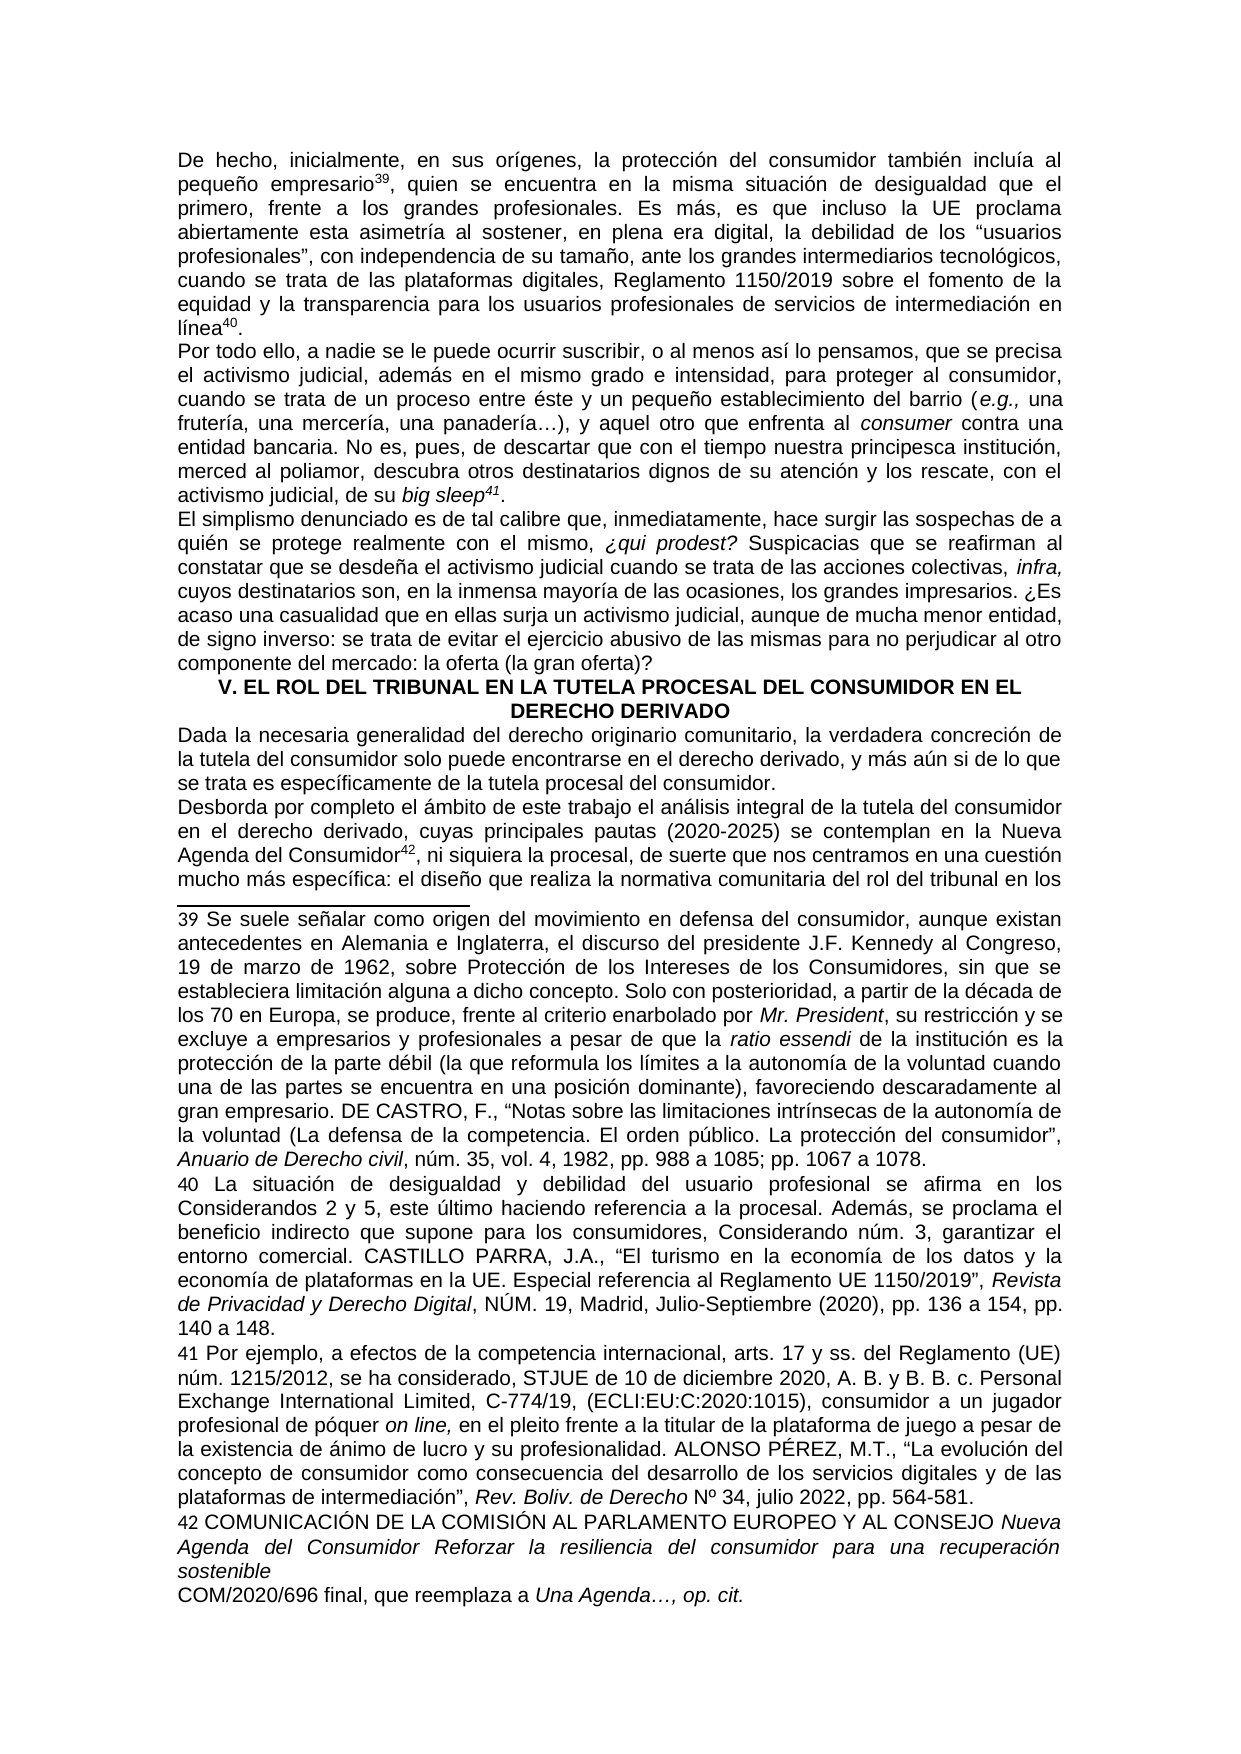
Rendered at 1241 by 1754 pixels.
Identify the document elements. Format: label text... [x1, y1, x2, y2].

text Por todo ello, a nadie se le puede ocurrir suscribir, o al menos así lo pensamos, que se precisa el activismo judicial, además en el mismo grado e intensidad, para proteger al consumidor, cuando se trata de un proceso entre éste y un pequeño establecimiento del barrio (e.g., una frutería, una mercería, una panadería…), y aquel otro que enfrenta al consumer contra una entidad bancaria. No es, pues, de descartar que con el tiempo nuestra principesca institución, merced al poliamor, descubra otros destinatarios dignos de su atención y los rescate, con el activismo judicial, de su big sleep. [177, 339, 1063, 507]
text Dada la necesaria generalidad del derecho originario comunitario, la verdadera concreción de la tutela del consumidor solo puede encontrarse en el derecho derivado, y más aún si de lo que se trata es específicamente de la tutela procesal del consumidor. [177, 723, 1063, 794]
text COM/2020/696 final, que reemplaza a Una Agenda…, op. cit. [177, 1582, 1063, 1606]
text Desborda por completo el ámbito de este trabajo el análisis integral de la tutela del consumidor en el derecho derivado, cuyas principales pautas (2020-2025) se contemplan en la Nueva Agenda del Consumidor, ni siquiera la procesal, de suerte que nos centramos en una cuestión mucho más específica: el diseño que realiza la normativa comunitaria del rol del tribunal en los [177, 794, 1063, 890]
text Por ejemplo, a efectos de la competencia internacional, arts. 17 y ss. del Reglamento (UE) núm. 1215/2012, se ha considerado, STJUE de 10 de diciembre 2020, A. B. y B. B. c. Personal Exchange International Limited, C-774/19, (ECLI:EU:C:2020:1015), consumidor a un jugador profesional de póquer on line, en el pleito frente a la titular de la plataforma de juego a pesar de la existencia de ánimo de lucro y su profesionalidad. ALONSO PÉREZ, M.T., “La evolución del concepto de consumidor como consecuencia del desarrollo de los servicios digitales y de las plataformas de intermediación”, Rev. Boliv. de Derecho Nº 34, julio 2022, pp. 564-581. [177, 1340, 1063, 1509]
text V. El rol del tribunal en la tutela procesal del consumidor en el derecho derivado [177, 675, 1063, 723]
text De hecho, inicialmente, en sus orígenes, la protección del consumidor también incluía al pequeño empresario, quien se encuentra en la misma situación de desigualdad que el primero, frente a los grandes profesionales. Es más, es que incluso la UE proclama abiertamente esta asimetría al sostener, en plena era digital, la debilidad de los “usuarios profesionales”, con independencia de su tamaño, ante los grandes intermediarios tecnológicos, cuando se trata de las plataformas digitales, Reglamento 1150/2019 sobre el fomento de la equidad y la transparencia para los usuarios profesionales de servicios de intermediación en línea. [177, 148, 1063, 339]
text COMUNICACIÓN DE LA COMISIÓN AL PARLAMENTO EUROPEO Y AL CONSEJO Nueva Agenda del Consumidor Reforzar la resiliencia del consumidor para una recuperación sostenible [177, 1509, 1063, 1582]
text El simplismo denunciado es de tal calibre que, inmediatamente, hace surgir las sospechas de a quién se protege realmente con el mismo, ¿qui prodest? Suspicacias que se reafirman al constatar que se desdeña el activismo judicial cuando se trata de las acciones colectivas, infra, cuyos destinatarios son, en la inmensa mayoría de las ocasiones, los grandes impresarios. ¿Es acaso una casualidad que en ellas surja un activismo judicial, aunque de mucha menor entidad, de signo inverso: se trata de evitar el ejercicio abusivo de las mismas para no perjudicar al otro componente del mercado: la oferta (la gran oferta)? [177, 507, 1063, 675]
text Se suele señalar como origen del movimiento en defensa del consumidor, aunque existan antecedentes en Alemania e Inglaterra, el discurso del presidente J.F. Kennedy al Congreso, 19 de marzo de 1962, sobre Protección de los Intereses de los Consumidores, sin que se estableciera limitación alguna a dicho concepto. Solo con posterioridad, a partir de la década de los 70 en Europa, se produce, frente al criterio enarbolado por Mr. President, su restricción y se excluye a empresarios y profesionales a pesar de que la ratio essendi de la institución es la protección de la parte débil (la que reformula los límites a la autonomía de la voluntad cuando una de las partes se encuentra en una posición dominante), favoreciendo descaradamente al gran empresario. DE CASTRO, F., “Notas sobre las limitaciones intrínsecas de la autonomía de la voluntad (La defensa de la competencia. El orden público. La protección del consumidor”, Anuario de Derecho civil, núm. 35, vol. 4, 1982, pp. 988 a 1085; pp. 1067 a 1078. [177, 906, 1063, 1171]
text La situación de desigualdad y debilidad del usuario profesional se afirma en los Considerandos 2 y 5, este último haciendo referencia a la procesal. Además, se proclama el beneficio indirecto que supone para los consumidores, Considerando núm. 3, garantizar el entorno comercial. CASTILLO PARRA, J.A., “El turismo en la economía de los datos y la economía de plataformas en la UE. Especial referencia al Reglamento UE 1150/2019”, Revista de Privacidad y Derecho Digital, NÚM. 19, Madrid, Julio-Septiembre (2020), pp. 136 a 154, pp. 140 a 148. [177, 1171, 1063, 1340]
